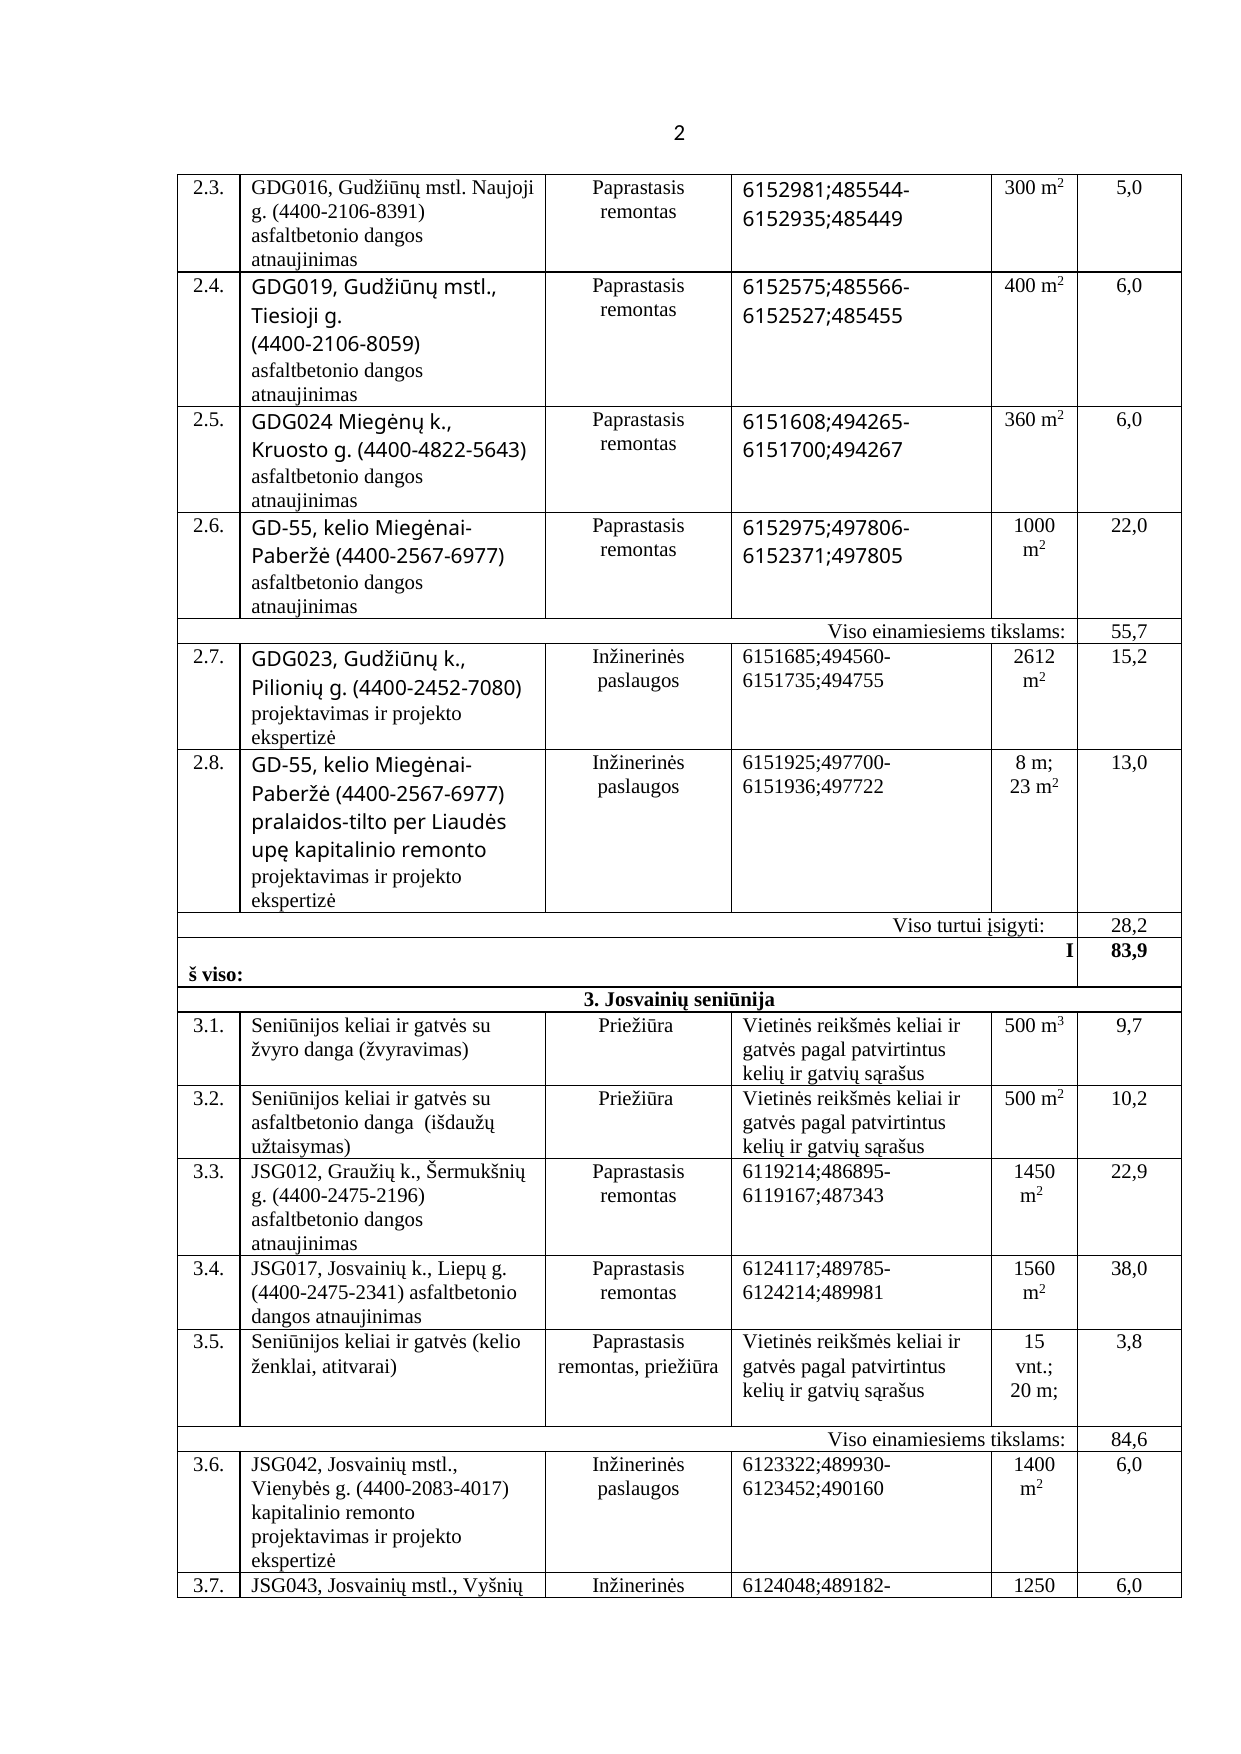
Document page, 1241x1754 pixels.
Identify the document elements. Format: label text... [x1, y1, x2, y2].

table_cell Priežiūra [546, 1013, 731, 1085]
table_cell Paprastasis remontas [546, 513, 731, 618]
table_cell 38,0 [1078, 1256, 1181, 1328]
table_cell 22,0 [1078, 513, 1181, 618]
table_cell 6151925;497700-6151936;497722 [732, 750, 991, 912]
table_cell GD-55, kelio Miegėnai-Paberžė (4400-2567-6977) asfaltbetonio dangos atnaujinimas [241, 513, 545, 618]
table_cell Vietinės reikšmės keliai ir gatvės pagal patvirtintus kelių ir gatvių sąrašus [732, 1086, 991, 1158]
table_cell 2.8. [178, 750, 239, 912]
table_cell Paprastasis remontas [546, 273, 731, 406]
table_cell 83,9 [1078, 938, 1181, 986]
table_cell 6,0 [1078, 1452, 1181, 1572]
table_cell GDG024 Miegėnų k., Kruosto g. (4400-4822-5643) asfaltbetonio dangos atnaujinimas [241, 407, 545, 512]
table_cell 6124117;489785-6124214;489981 [732, 1256, 991, 1328]
table_cell 6119214;486895- 6119167;487343 [732, 1159, 991, 1255]
table_cell 3.5. [178, 1330, 239, 1426]
table_cell 5,0 [1078, 175, 1181, 271]
table_cell GDG016, Gudžiūnų mstl. Naujoji g. (4400-2106-8391) asfaltbetonio dangos atnaujinimas [241, 175, 545, 271]
table_cell GDG019, Gudžiūnų mstl., Tiesioji g. (4400-2106-8059) asfaltbetonio dangos atnaujinimas [241, 273, 545, 406]
table_cell 1450 m2 [992, 1159, 1077, 1255]
table_cell Paprastasis remontas, priežiūra [546, 1330, 731, 1426]
table_cell Inžinerinės paslaugos [546, 644, 731, 749]
table_cell Seniūnijos keliai ir gatvės su žvyro danga (žvyravimas) [241, 1013, 545, 1085]
table_cell 6124048;489182- [732, 1573, 991, 1597]
table_cell GD-55, kelio Miegėnai-Paberžė (4400-2567-6977) pralaidos-tilto per Liaudės upę kapitalinio remonto projektavimas ir projekto ekspertizė [241, 750, 545, 912]
table_cell 3.2. [178, 1086, 239, 1158]
table_cell 2.3. [178, 175, 239, 271]
table_cell 6152981;485544- 6152935;485449 [732, 175, 991, 271]
table_cell Seniūnijos keliai ir gatvės (kelio ženklai, atitvarai) [241, 1330, 545, 1426]
table_cell 1400 m2 [992, 1452, 1077, 1572]
table_cell 1250 [992, 1573, 1077, 1597]
table_cell 15,2 [1078, 644, 1181, 749]
table_cell 300 m2 [992, 175, 1077, 271]
table_cell 84,6 [1078, 1427, 1181, 1451]
table_cell Vietinės reikšmės keliai ir gatvės pagal patvirtintus kelių ir gatvių sąrašus [732, 1330, 991, 1426]
table_cell 2.5. [178, 407, 239, 512]
table_cell 6152975;497806-6152371;497805 [732, 513, 991, 618]
table_cell 15 vnt.; 20 m; [992, 1330, 1077, 1426]
table_cell 3,8 [1078, 1330, 1181, 1426]
table_cell 3.3. [178, 1159, 239, 1255]
table_cell 6,0 [1078, 273, 1181, 406]
table_cell 2.7. [178, 644, 239, 749]
table_cell JSG017, Josvainių k., Liepų g. (4400-2475-2341) asfaltbetonio dangos atnaujinimas [241, 1256, 545, 1328]
table_cell 8 m; 23 m2 [992, 750, 1077, 912]
table_cell Inžinerinės paslaugos [546, 750, 731, 912]
table_cell Vietinės reikšmės keliai ir gatvės pagal patvirtintus kelių ir gatvių sąrašus [732, 1013, 991, 1085]
table_cell Viso einamiesiems tikslams: [178, 1427, 1077, 1451]
table_cell Inžinerinės paslaugos [546, 1452, 731, 1572]
table_cell Paprastasis remontas [546, 175, 731, 271]
table_cell Viso einamiesiems tikslams: [178, 619, 1077, 643]
table_cell 6152575;485566- 6152527;485455 [732, 273, 991, 406]
table_cell Paprastasis remontas [546, 1256, 731, 1328]
table_cell Viso turtui įsigyti: [178, 913, 1077, 937]
table_cell 9,7 [1078, 1013, 1181, 1085]
table_cell Iš viso: [178, 938, 1077, 986]
table_cell 500 m2 [992, 1086, 1077, 1158]
table_cell GDG023, Gudžiūnų k., Pilionių g. (4400-2452-7080) projektavimas ir projekto ekspertizė [241, 644, 545, 749]
table_cell 400 m2 [992, 273, 1077, 406]
table_cell 360 m2 [992, 407, 1077, 512]
table_cell 55,7 [1078, 619, 1181, 643]
table_cell 2612 m2 [992, 644, 1077, 749]
table_cell 500 m3 [992, 1013, 1077, 1085]
table_cell Priežiūra [546, 1086, 731, 1158]
table_cell 1000 m2 [992, 513, 1077, 618]
table_cell Paprastasis remontas [546, 1159, 731, 1255]
table_cell 3.1. [178, 1013, 239, 1085]
table_cell JSG042, Josvainių mstl., Vienybės g. (4400-2083-4017) kapitalinio remonto projektavimas ir projekto ekspertizė [241, 1452, 545, 1572]
table_cell 10,2 [1078, 1086, 1181, 1158]
table_cell 28,2 [1078, 913, 1181, 937]
table_cell Paprastasis remontas [546, 407, 731, 512]
table_cell 6,0 [1078, 1573, 1181, 1597]
table_cell 2.4. [178, 273, 239, 406]
table_cell 1560 m2 [992, 1256, 1077, 1328]
table_cell 2.6. [178, 513, 239, 618]
table_cell JSG012, Graužių k., Šermukšnių g. (4400-2475-2196) asfaltbetonio dangos atnaujinimas [241, 1159, 545, 1255]
table_cell 3.6. [178, 1452, 239, 1572]
table_cell 3. Josvainių seniūnija [178, 988, 1181, 1011]
table_cell Seniūnijos keliai ir gatvės su asfaltbetonio danga (išdaužų užtaisymas) [241, 1086, 545, 1158]
table_cell 6151608;494265- 6151700;494267 [732, 407, 991, 512]
table_cell 13,0 [1078, 750, 1181, 912]
table_cell 6123322;489930- 6123452;490160 [732, 1452, 991, 1572]
table_cell JSG043, Josvainių mstl., Vyšnių [241, 1573, 545, 1597]
table_cell 3.4. [178, 1256, 239, 1328]
table_cell 6151685;494560-6151735;494755 [732, 644, 991, 749]
table_cell 6,0 [1078, 407, 1181, 512]
table_cell 22,9 [1078, 1159, 1181, 1255]
table_cell Inžinerinės [546, 1573, 731, 1597]
table_cell 3.7. [178, 1573, 239, 1597]
